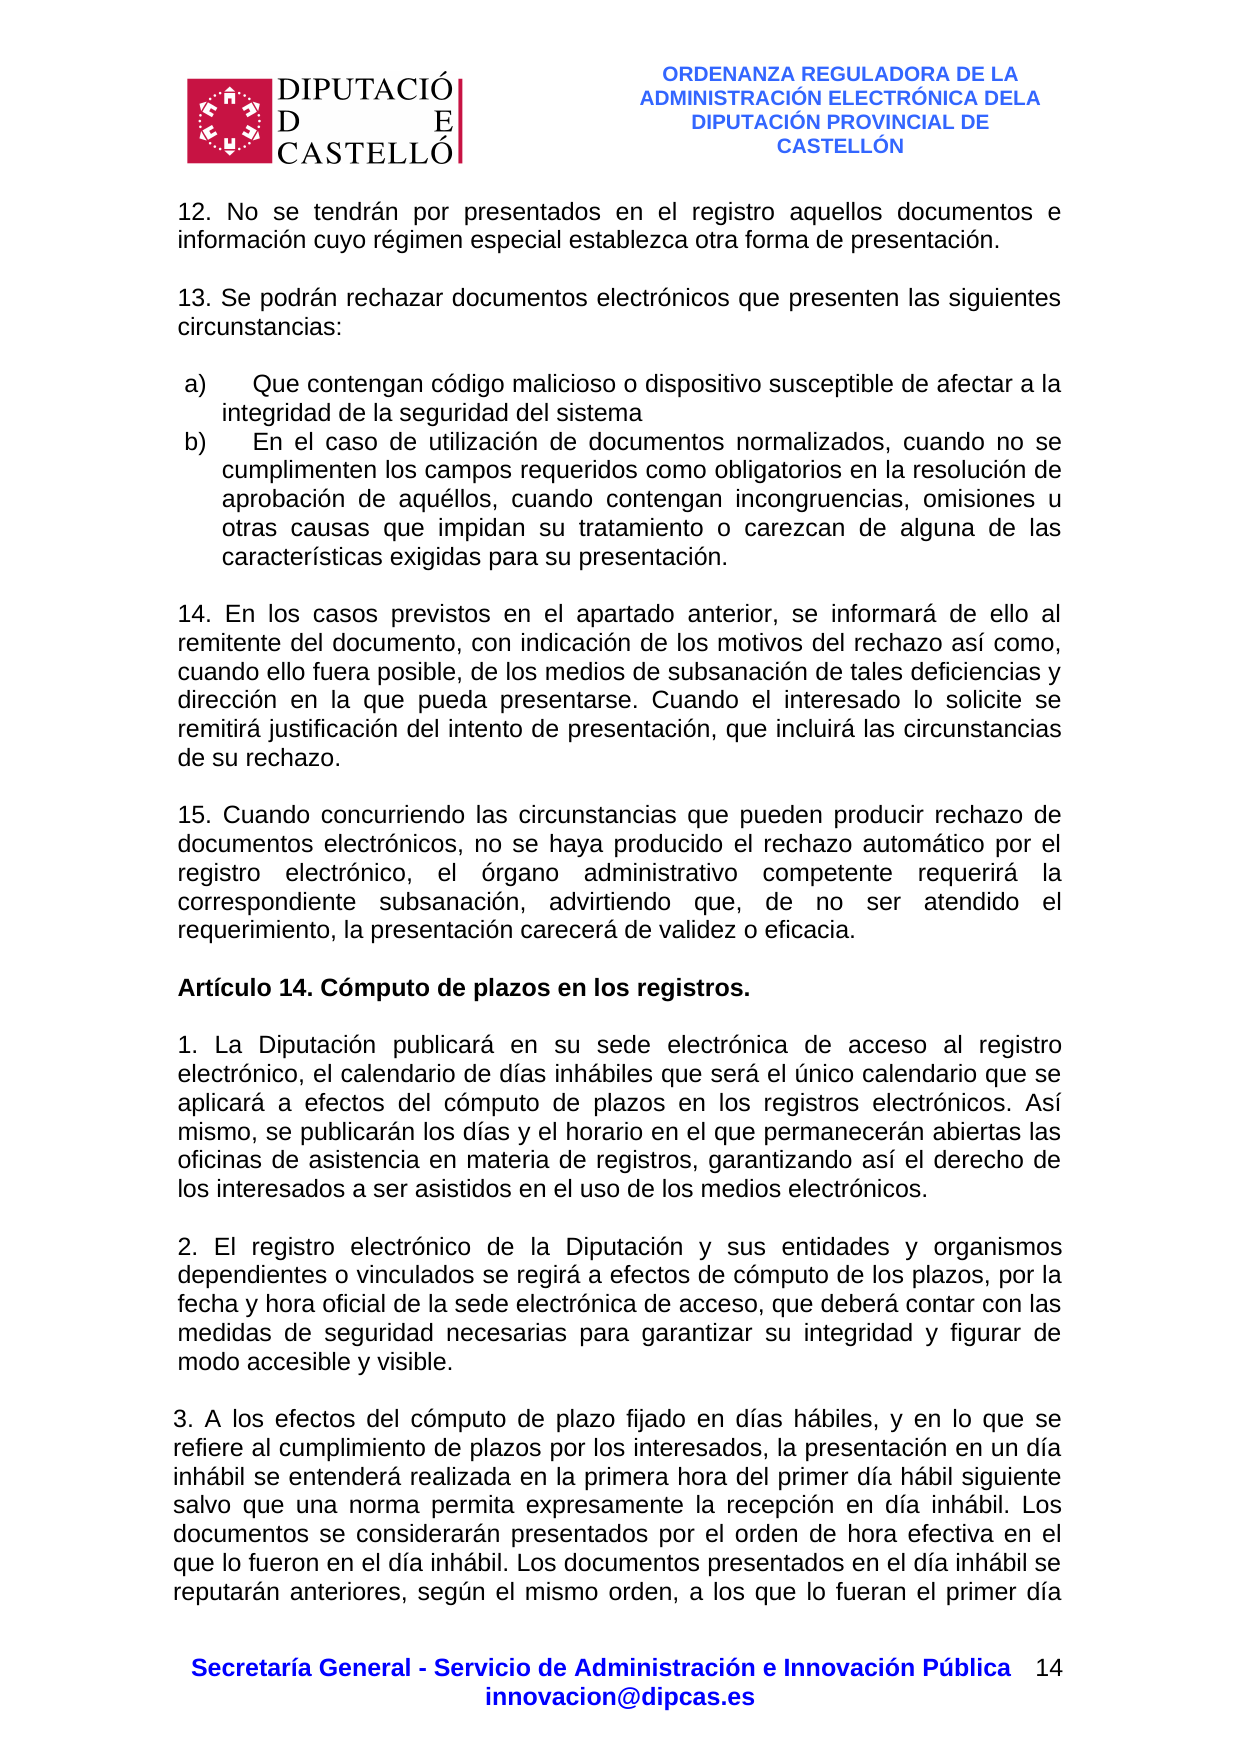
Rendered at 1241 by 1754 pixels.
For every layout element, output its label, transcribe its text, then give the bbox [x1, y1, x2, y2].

text Artículo 14. Cómputo de plazos en los registros. [177, 973, 1063, 1002]
text 15. Cuando concurriendo las circunstancias que pueden producir rechazo de documentos electrónicos, no se haya producido el rechazo automático por el registro electrónico, el órgano administrativo competente requerirá la correspondiente subsanación, advirtiendo que, de no ser atendido el requerimiento, la presentación carecerá de validez o eficacia. [177, 801, 1063, 944]
text 14. En los casos previstos en el apartado anterior, se informará de ello al remitente del documento, con indicación de los motivos del rechazo así como, cuando ello fuera posible, de los medios de subsanación de tales deficiencias y dirección en la que pueda presentarse. Cuando el interesado lo solicite se remitirá justificación del intento de presentación, que incluirá las circunstancias de su rechazo. [177, 599, 1063, 772]
list En el caso de utilización de documentos normalizados, cuando no se cumplimenten los campos requeridos como obligatorios en la resolución de aprobación de aquéllos, cuando contengan incongruencias, omisiones u otras causas que impidan su tratamiento o carezcan de alguna de las características exigidas para su presentación. [184, 427, 1063, 571]
text 13. Se podrán rechazar documentos electrónicos que presenten las siguientes circunstancias: [177, 283, 1063, 341]
text 1. La Diputación publicará en su sede electrónica de acceso al registro electrónico, el calendario de días inhábiles que será el único calendario que se aplicará a efectos del cómputo de plazos en los registros electrónicos. Así mismo, se publicarán los días y el horario en el que permanecerán abiertas las oficinas de asistencia en materia de registros, garantizando así el derecho de los interesados a ser asistidos en el uso de los medios electrónicos. [177, 1031, 1063, 1203]
text 3. A los efectos del cómputo de plazo fijado en días hábiles, y en lo que se refiere al cumplimiento de plazos por los interesados, la presentación en un día inhábil se entenderá realizada en la primera hora del primer día hábil siguiente salvo que una norma permita expresamente la recepción en día inhábil. Los documentos se considerarán presentados por el orden de hora efectiva en el que lo fueron en el día inhábil. Los documentos presentados en el día inhábil se reputarán anteriores, según el mismo orden, a los que lo fueran el primer día [173, 1404, 1063, 1606]
list Que contengan código malicioso o dispositivo susceptible de afectar a la integridad de la seguridad del sistema [184, 369, 1063, 427]
text 12. No se tendrán por presentados en el registro aquellos documentos e información cuyo régimen especial establezca otra forma de presentación. [177, 197, 1063, 254]
picture [187, 71, 463, 164]
text 2. El registro electrónico de la Diputación y sus entidades y organismos dependientes o vinculados se regirá a efectos de cómputo de los plazos, por la fecha y hora oficial de la sede electrónica de acceso, que deberá contar con las medidas de seguridad necesarias para garantizar su integridad y figurar de modo accesible y visible. [177, 1232, 1063, 1376]
